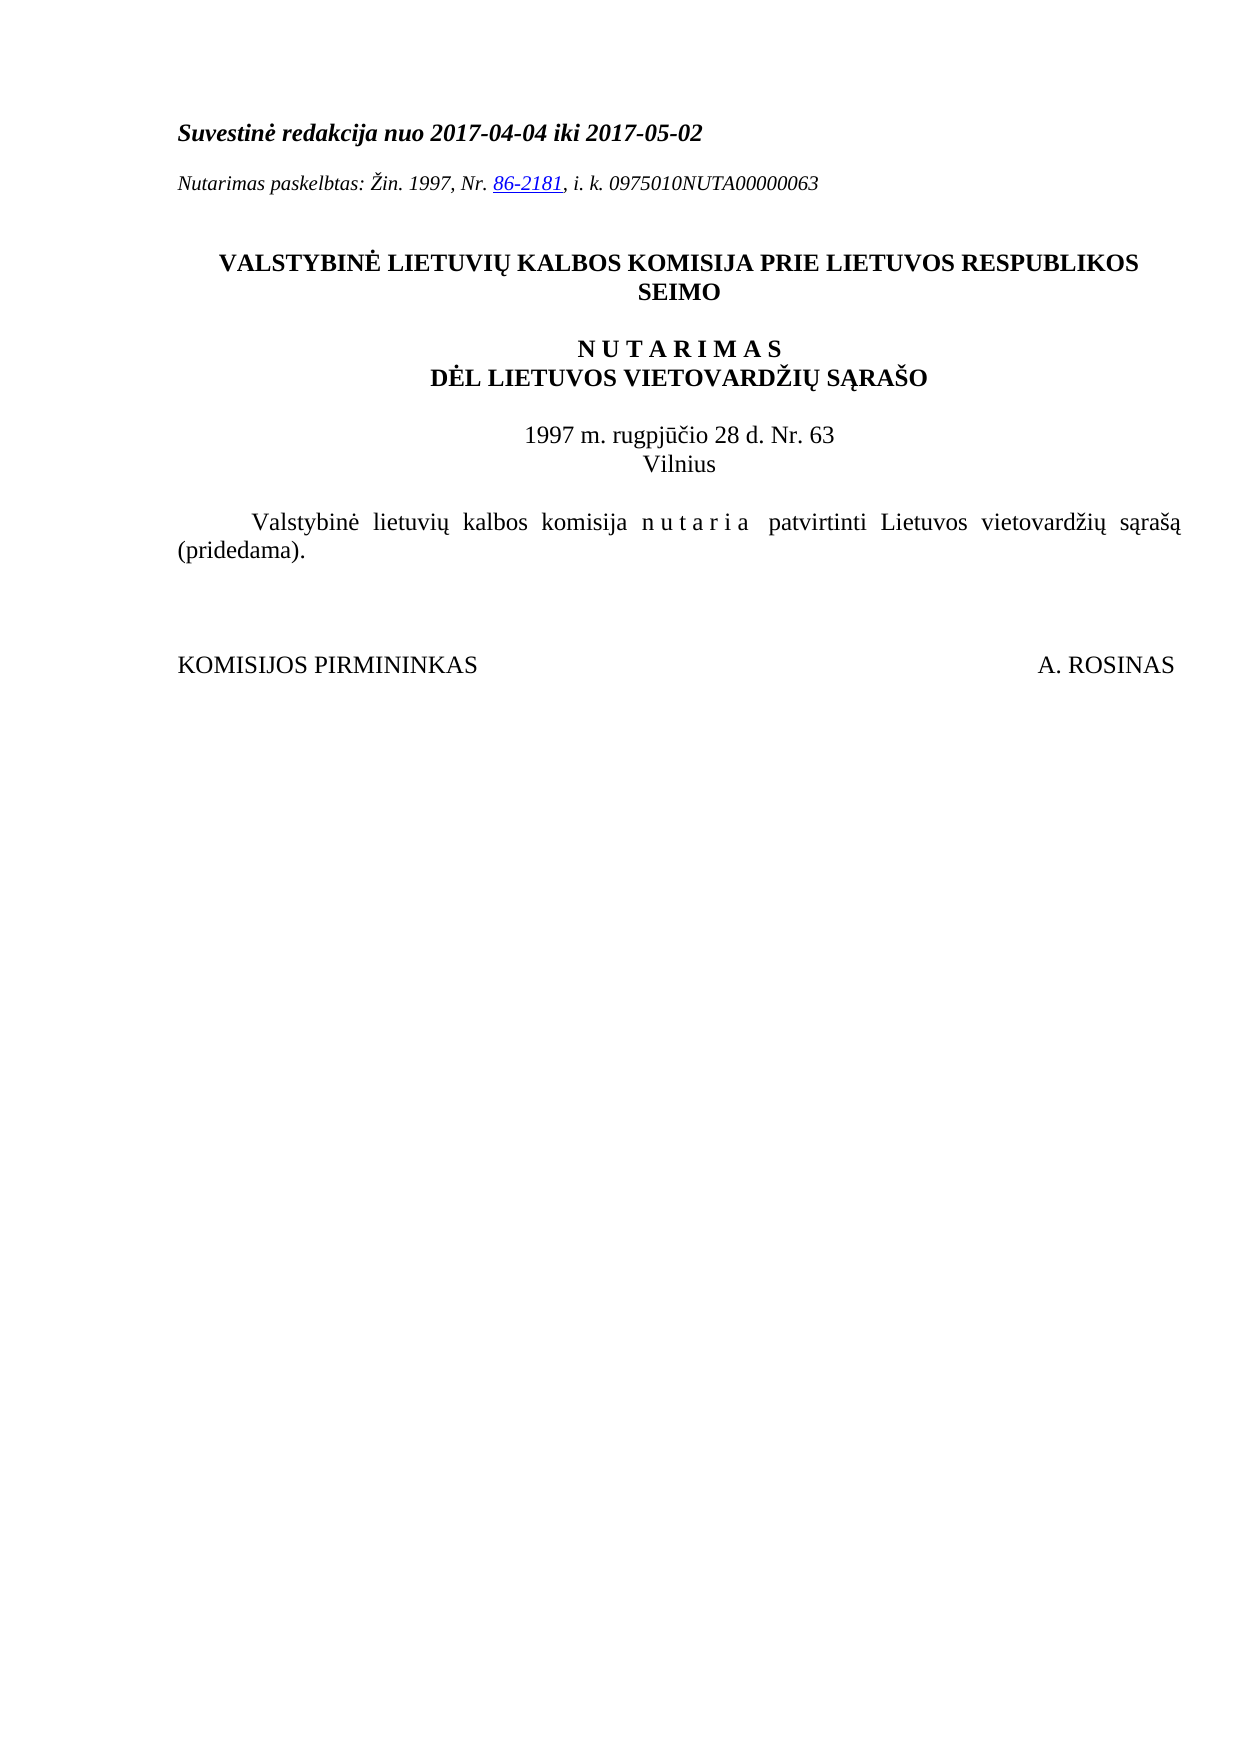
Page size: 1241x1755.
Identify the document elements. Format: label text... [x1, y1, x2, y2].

text Valstybinė lietuvių kalbos komisija nutaria patvirtinti Lietuvos vietovardžių sąrašą (pridedama). [177, 507, 1181, 564]
text Vilnius [177, 449, 1181, 478]
text Suvestinė redakcija nuo 2017-04-04 iki 2017-05-02 [177, 118, 1181, 147]
text VALSTYBINĖ LIETUVIŲ KALBOS KOMISIJA PRIE LIETUVOS RESPUBLIKOS SEIMO [177, 248, 1181, 305]
text 1997 m. rugpjūčio 28 d. Nr. 63 [177, 420, 1181, 449]
text N U T A R I M A S [177, 334, 1181, 363]
text DĖL LIETUVOS VIETOVARDŽIŲ SĄRAŠO [177, 363, 1181, 392]
text Nutarimas paskelbtas: Žin. 1997, Nr. 86-2181, i. k. 0975010NUTA00000063 [177, 171, 1181, 195]
text KOMISIJOS PIRMININKAS A. ROSINAS [177, 650, 1181, 679]
